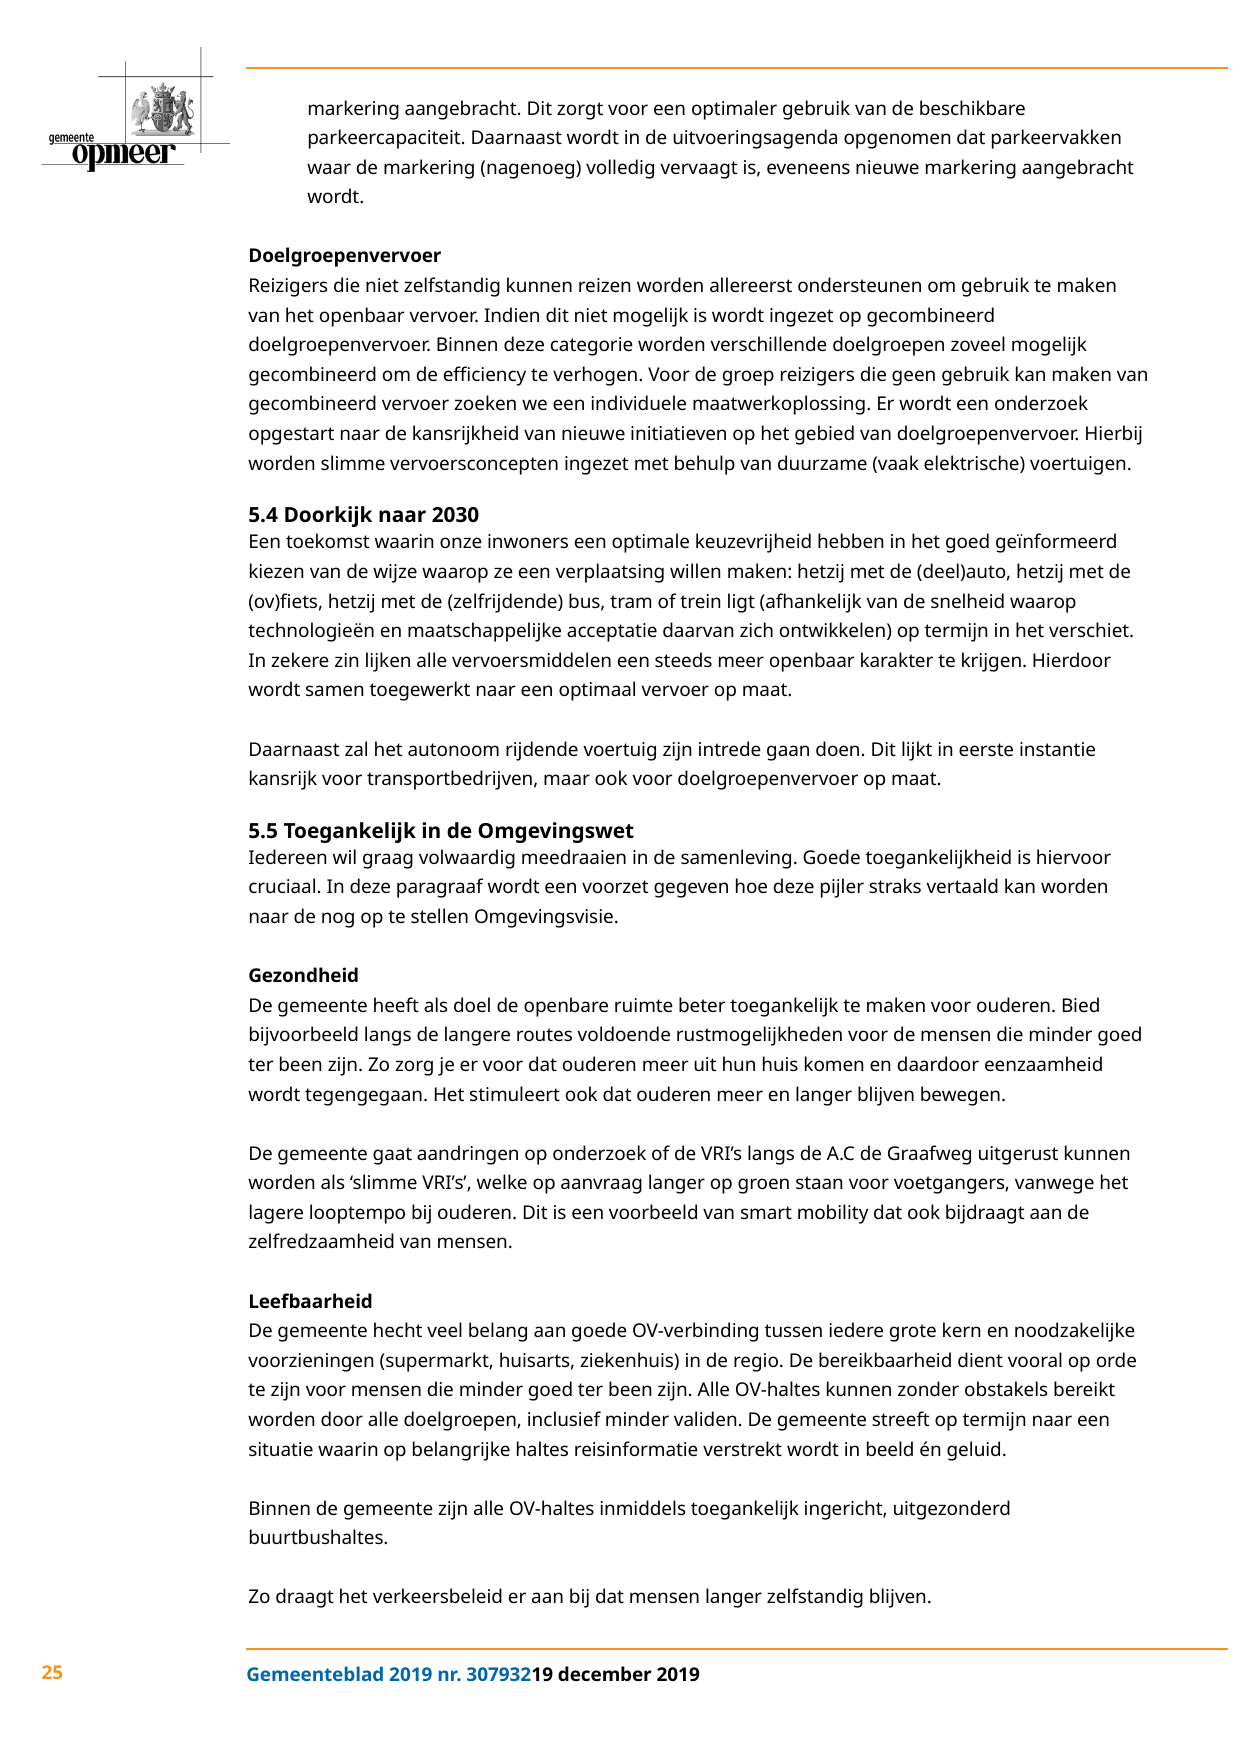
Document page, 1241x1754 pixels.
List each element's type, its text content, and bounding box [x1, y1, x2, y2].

text De gemeente hecht veel belang aan goede OV-verbinding tussen iedere grote kern en noodzakelijke voorzieningen (supermarkt, huisarts, ziekenhuis) in de regio. De bereikbaarheid dient vooral op orde te zijn voor mensen die minder goed ter been zijn. Alle OV-haltes kunnen zonder obstakels bereikt worden door alle doelgroepen, inclusief minder validen. De gemeente streeft op termijn naar een situatie waarin op belangrijke haltes reisinformatie verstrekt wordt in beeld én geluid. [248, 1317, 1152, 1462]
text De gemeente heeft als doel de openbare ruimte beter toegankelijk te maken voor ouderen. Bied bijvoorbeeld langs de langere routes voldoende rustmogelijkheden voor de mensen die minder goed ter been zijn. Zo zorg je er voor dat ouderen meer uit hun huis komen en daardoor eenzaamheid wordt tegengegaan. Het stimuleert ook dat ouderen meer en langer blijven bewegen. [248, 992, 1152, 1107]
text Doelgroepenvervoer [248, 243, 1152, 268]
list markering aangebracht. Dit zorgt voor een optimaler gebruik van de beschikbare parkeercapaciteit. Daarnaast wordt in de uitvoeringsagenda opgenomen dat parkeervakken waar de markering (nagenoeg) volledig vervaagt is, eveneens nieuwe markering aangebracht wordt. [248, 95, 1152, 209]
text Gezondheid [248, 962, 1152, 988]
text Iedereen wil graag volwaardig meedraaien in de samenleving. Goede toegankelijkheid is hiervoor cruciaal. In deze paragraaf wordt een voorzet gegeven hoe deze pijler straks vertaald kan worden naar de nog op te stellen Omgevingsvisie. [248, 844, 1152, 929]
text 5.4 Doorkijk naar 2030 [248, 500, 1152, 529]
text Binnen de gemeente zijn alle OV-haltes inmiddels toegankelijk ingericht, uitgezonderd buurtbushaltes. [248, 1495, 1152, 1550]
text Reizigers die niet zelfstandig kunnen reizen worden allereerst ondersteunen om gebruik te maken van het openbaar vervoer. Indien dit niet mogelijk is wordt ingezet op gecombineerd doelgroepenvervoer. Binnen deze categorie worden verschillende doelgroepen zoveel mogelijk gecombineerd om de efficiency te verhogen. Voor de groep reizigers die geen gebruik kan maken van gecombineerd vervoer zoeken we een individuele maatwerkoplossing. Er wordt een onderzoek opgestart naar de kansrijkheid van nieuwe initiatieven op het gebied van doelgroepenvervoer. Hierbij worden slimme vervoersconcepten ingezet met behulp van duurzame (vaak elektrische) voertuigen. [248, 272, 1152, 476]
text De gemeente gaat aandringen op onderzoek of de VRI’s langs de A.C de Graafweg uitgerust kunnen worden als ‘slimme VRI’s’, welke op aanvraag langer op groen staan voor voetgangers, vanwege het lagere looptempo bij ouderen. Dit is een voorbeeld van smart mobility dat ook bijdraagt aan de zelfredzaamheid van mensen. [248, 1140, 1152, 1254]
text Daarnaast zal het autonoom rijdende voertuig zijn intrede gaan doen. Dit lijkt in eerste instantie kansrijk voor transportbedrijven, maar ook voor doelgroepenvervoer op maat. [248, 736, 1152, 791]
text Een toekomst waarin onze inwoners een optimale keuzevrijheid hebben in het goed geïnformeerd kiezen van de wijze waarop ze een verplaatsing willen maken: hetzij met de (deel)auto, hetzij met de (ov)fiets, hetzij met de (zelfrijdende) bus, tram of trein ligt (afhankelijk van de snelheid waarop technologieën en maatschappelijke acceptatie daarvan zich ontwikkelen) op termijn in het verschiet. In zekere zin lijken alle vervoersmiddelen een steeds meer openbaar karakter te krijgen. Hierdoor wordt samen toegewerkt naar een optimaal vervoer op maat. [248, 529, 1152, 702]
text Leefbaarheid [248, 1288, 1152, 1314]
text Zo draagt het verkeersbeleid er aan bij dat mensen langer zelfstandig blijven. [248, 1584, 1152, 1609]
text 5.5 Toegankelijk in de Omgevingswet [248, 816, 1152, 844]
picture [41, 47, 231, 172]
